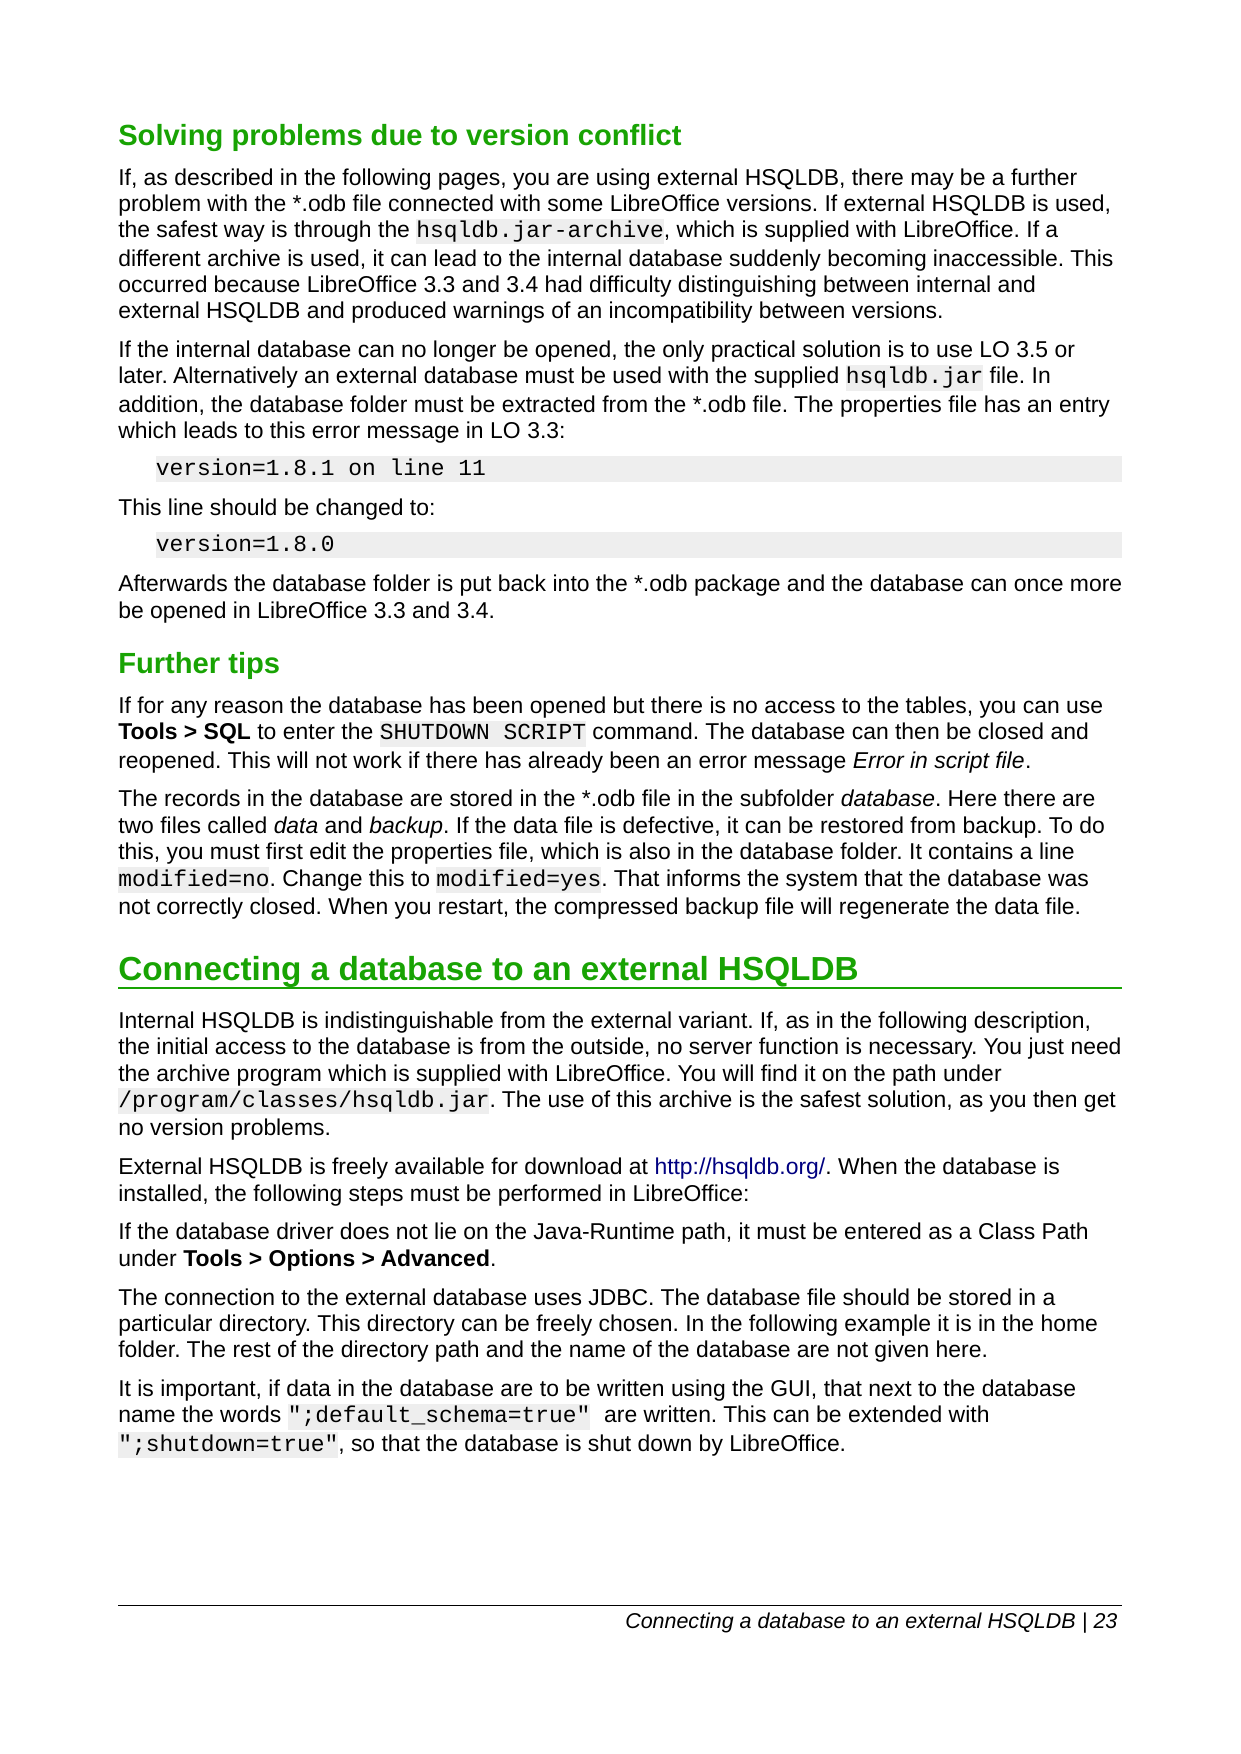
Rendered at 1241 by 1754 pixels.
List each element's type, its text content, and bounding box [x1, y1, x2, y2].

text version=1.8.1 on line 11 [156, 456, 1122, 482]
text If the database driver does not lie on the Java-Runtime path, it must be entered as a Class Path under Tools > Options > Advanced. [118, 1218, 1122, 1271]
text version=1.8.0 [156, 532, 1122, 558]
text The connection to the external database uses JDBC. The database file should be stored in a particular directory. This directory can be freely chosen. In the following example it is in the home folder. The rest of the directory path and the name of the database are not given here. [118, 1283, 1122, 1363]
list This line should be changed to: [118, 494, 1122, 520]
subtitle Solving problems due to version conflict [118, 118, 1122, 152]
text If, as described in the following pages, you are using external HSQLDB, there may be a further problem with the *.odb file connected with some LibreOffice versions. If external HSQLDB is used, the safest way is through the hsqldb.jar-archive, which is supplied with LibreOffice. If a different archive is used, it can lead to the internal database suddenly becoming inaccessible. This occurred because LibreOffice 3.3 and 3.4 had difficulty distinguishing between internal and external HSQLDB and produced warnings of an incompatibility between versions. [118, 163, 1122, 323]
text If the internal database can no longer be opened, the only practical solution is to use LO 3.5 or later. Alternatively an external database must be used with the supplied hsqldb.jar file. In addition, the database folder must be extracted from the *.odb file. The properties file has an entry which leads to this error message in LO 3.3: [118, 336, 1122, 443]
text External HSQLDB is freely available for download at http://hsqldb.org/. When the database is installed, the following steps must be performed in LibreOffice: [118, 1153, 1122, 1206]
text It is important, if data in the database are to be written using the GUI, that next to the database name the words ";default_schema=true" are written. This can be extended with ";shutdown=true", so that the database is shut down by LibreOffice. [118, 1375, 1122, 1458]
subtitle Connecting a database to an external HSQLDB [118, 949, 1122, 987]
text If for any reason the database has been opened but there is no access to the tables, you can use Tools > SQL to enter the SHUTDOWN SCRIPT command. The database can then be closed and reopened. This will not work if there has already been an error message Error in script file. [118, 692, 1122, 773]
text Internal HSQLDB is indistinguishable from the external variant. If, as in the following description, the initial access to the database is from the outside, no server function is necessary. You just need the archive program which is supplied with LibreOffice. You will find it on the path under /program/classes/hsqldb.jar. The use of this archive is the safest solution, as you then get no version problems. [118, 1007, 1122, 1141]
text Afterwards the database folder is put back into the *.odb package and the database can once more be opened in LibreOffice 3.3 and 3.4. [118, 570, 1122, 623]
text The records in the database are stored in the *.odb file in the subfolder database. Here there are two files called data and backup. If the data file is defective, it can be restored from backup. To do this, you must first edit the properties file, which is also in the database folder. It contains a line modified=no. Change this to modified=yes. That informs the system that the database was not correctly closed. When you restart, the compressed backup file will regenerate the data file. [118, 785, 1122, 919]
subtitle Further tips [118, 647, 1122, 680]
